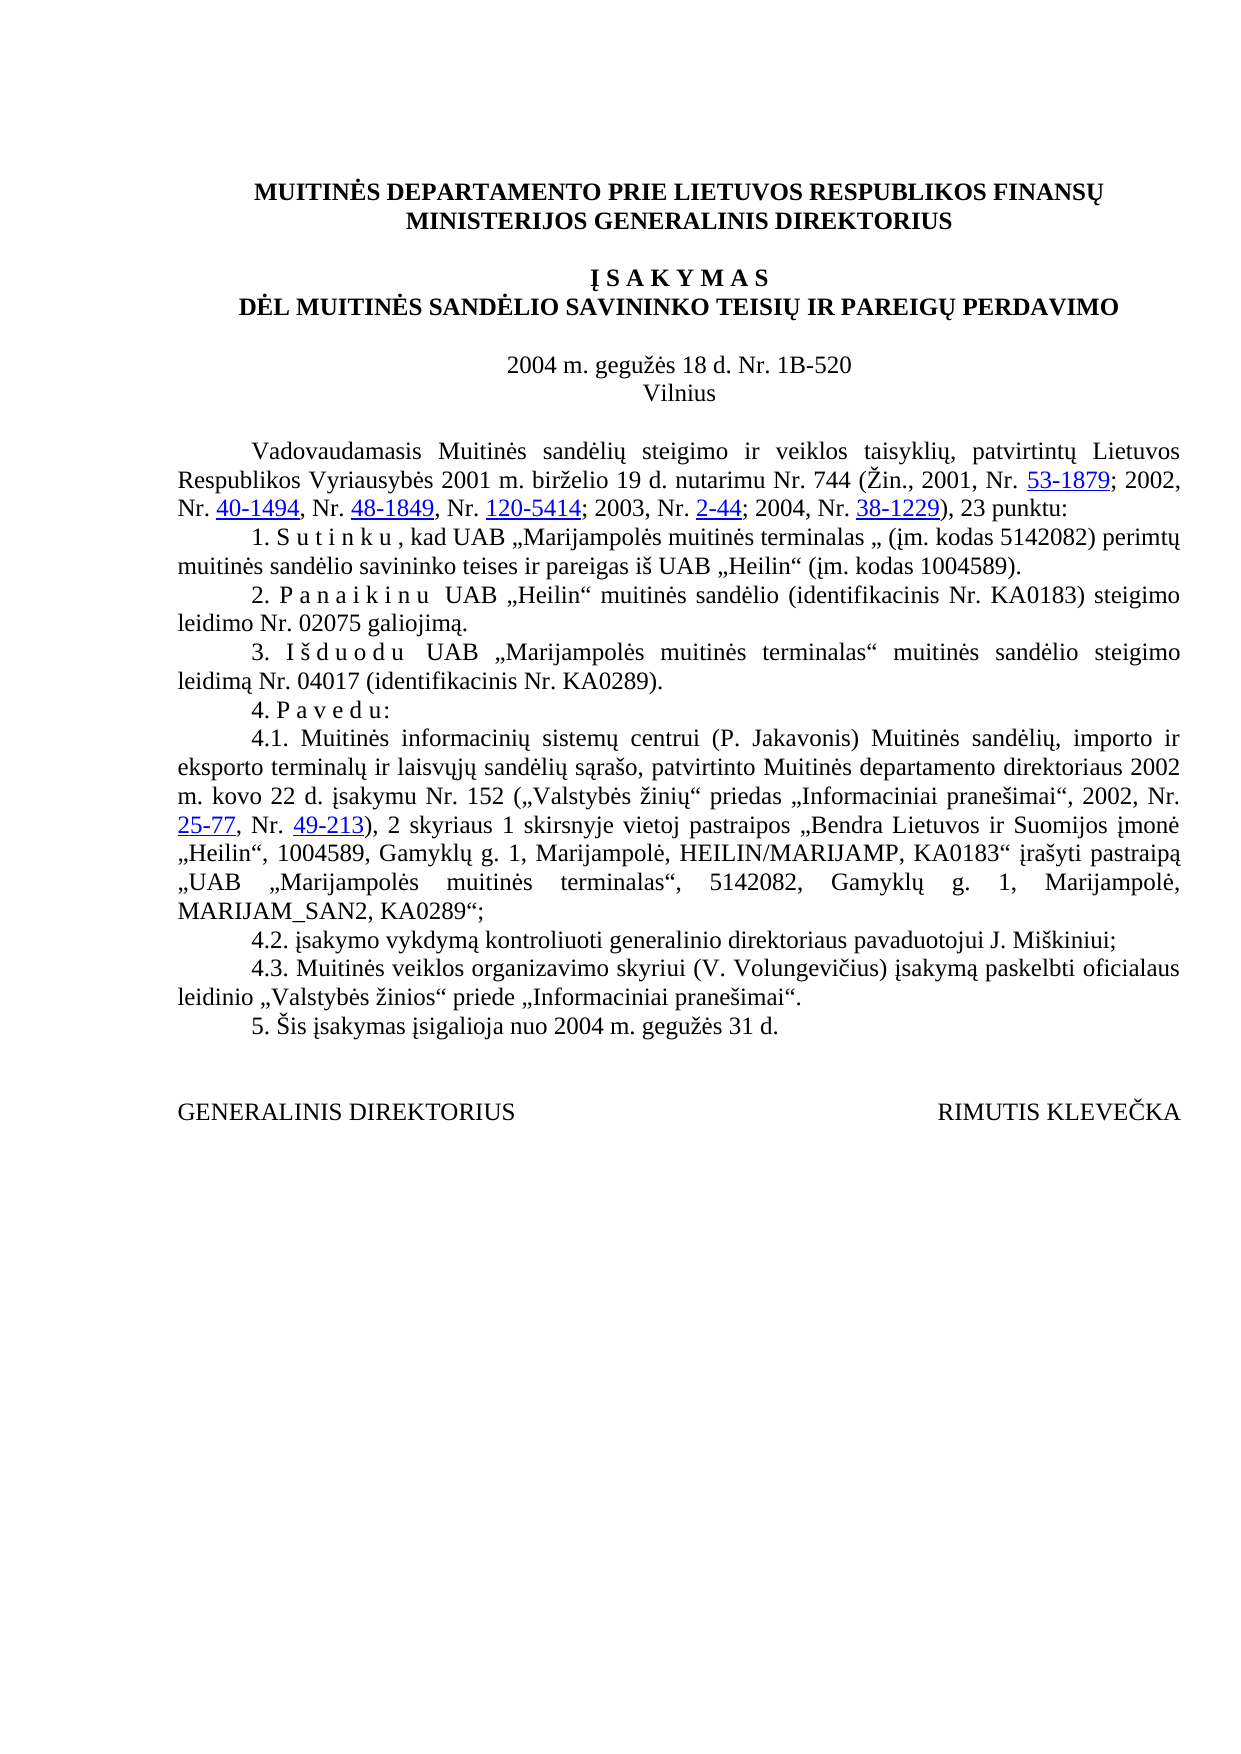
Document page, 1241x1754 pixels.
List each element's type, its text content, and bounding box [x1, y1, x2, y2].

text 4. Pavedu: [177, 695, 1181, 723]
text Vadovaudamasis Muitinės sandėlių steigimo ir veiklos taisyklių, patvirtintų Lietuvos Respublikos Vyriausybės 2001 m. birželio 19 d. nutarimu Nr. 744 (Žin., 2001, Nr. 53-1879; 2002, Nr. 40-1494, Nr. 48-1849, Nr. 120-5414; 2003, Nr. 2-44; 2004, Nr. 38-1229), 23 punktu: [177, 436, 1181, 522]
text GENERALINIS DIREKTORIUS RIMUTIS KLEVEČKA [177, 1097, 1181, 1126]
text 2. Panaikinu UAB „Heilin“ muitinės sandėlio (identifikacinis Nr. KA0183) steigimo leidimo Nr. 02075 galiojimą. [177, 580, 1181, 637]
text 4.1. Muitinės informacinių sistemų centrui (P. Jakavonis) Muitinės sandėlių, importo ir eksporto terminalų ir laisvųjų sandėlių sąrašo, patvirtinto Muitinės departamento direktoriaus 2002 m. kovo 22 d. įsakymu Nr. 152 („Valstybės žinių“ priedas „Informaciniai pranešimai“, 2002, Nr. 25-77, Nr. 49-213), 2 skyriaus 1 skirsnyje vietoj pastraipos „Bendra Lietuvos ir Suomijos įmonė „Heilin“, 1004589, Gamyklų g. 1, Marijampolė, HEILIN/MARIJAMP, KA0183“ įrašyti pastraipą „UAB „Marijampolės muitinės terminalas“, 5142082, Gamyklų g. 1, Marijampolė, MARIJAM_SAN2, KA0289“; [177, 723, 1181, 925]
text 4.2. įsakymo vykdymą kontroliuoti generalinio direktoriaus pavaduotojui J. Miškiniui; [177, 925, 1181, 953]
text 4.3. Muitinės veiklos organizavimo skyriui (V. Volungevičius) įsakymą paskelbti oficialaus leidinio „Valstybės žinios“ priede „Informaciniai pranešimai“. [177, 953, 1181, 1011]
text 2004 m. gegužės 18 d. Nr. 1B-520 [177, 350, 1181, 378]
text Į S A K Y M A S [177, 263, 1181, 292]
text DĖL MUITINĖS SANDĖLIO SAVININKO TEISIŲ IR PAREIGŲ PERDAVIMO [177, 292, 1181, 321]
text 1. Sutinku, kad UAB „Marijampolės muitinės terminalas „ (įm. kodas 5142082) perimtų muitinės sandėlio savininko teises ir pareigas iš UAB „Heilin“ (įm. kodas 1004589). [177, 522, 1181, 580]
text Vilnius [177, 378, 1181, 407]
text 3. Išduodu UAB „Marijampolės muitinės terminalas“ muitinės sandėlio steigimo leidimą Nr. 04017 (identifikacinis Nr. KA0289). [177, 637, 1181, 695]
text 5. Šis įsakymas įsigalioja nuo 2004 m. gegužės 31 d. [177, 1011, 1181, 1040]
text MUITINĖS DEPARTAMENTO PRIE LIETUVOS RESPUBLIKOS FINANSŲ MINISTERIJOS GENERALINIS DIREKTORIUS [177, 177, 1181, 235]
